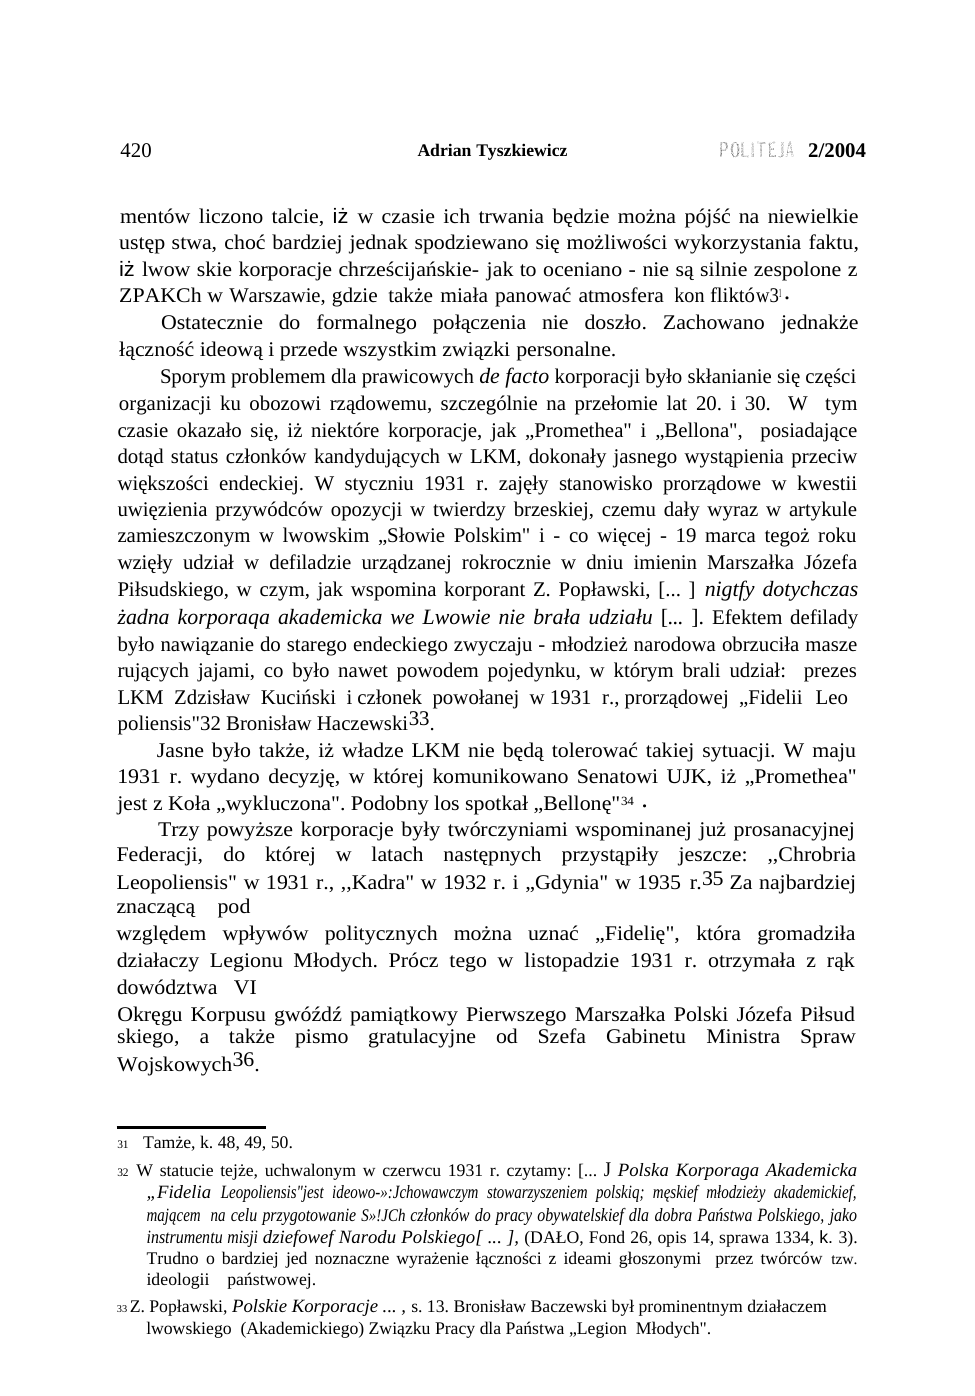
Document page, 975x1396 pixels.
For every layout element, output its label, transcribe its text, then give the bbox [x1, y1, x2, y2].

text 31 Tamże, k. 48, 49, 50. [117, 1125, 871, 1152]
text Trzy powyższe korporacje były twórczyniami wspominanej już prosanacyjnej Federacji, do której w latach następnych przystąpiły jeszcze: ,,Chrobria Leopoliensis" w 1931 r., ,,Kadra" w 1932 r. i „Gdynia" w 1935 r.35 Za najbardziej znaczącą pod [116, 817, 856, 918]
text mentów liczono talcie, iż w czasie ich trwania będzie można pójść na niewielkie ustęp­ stwa, choć bardziej jednak spodziewano się możliwości wykorzystania faktu, iż lwow­ skie korporacje chrześcijańskie- jak to oceniano - nie są silnie zespolone z ZPAKCh w Warszawie, gdzie także miała panować atmosfera kon fliktów31 • [119, 203, 859, 307]
text Okręgu Korpusu gwóźdź pamiątkowy Pierwszego Marszałka Polski Józefa Piłsud­ skiego, a także pismo gratulacyjne od Szefa Gabinetu Ministra Spraw Wojskowych36. [117, 1003, 856, 1076]
text Ostatecznie do formalnego połączenia nie doszło. Zachowano jednakże łączność ideową i przede wszystkim związki personalne. [119, 310, 858, 361]
text Sporym problemem dla prawicowych de facto korporacji było skłanianie się części [119, 364, 871, 388]
text 32 W statucie tejże, uchwalonym w czerwcu 1931 r. czytamy: [... J Polska Korporaga Akademicka „Fidelia Leopoliensis"jest ideowo-»:Jchowawczym stowarzyszeniem polskiq; męskief młodzieży akademickief, mającem na celu przygotowanie S»!JCh członków do pracy obywatelskief dla dobra Państwa Polskiego, jako instrumentu misji dziefowef Narodu Polskiego[ ... ], (DAŁO, Fond 26, opis 14, sprawa 1334, k. 3). Trudno o bardziej jed­ noznaczne wyrażenie łączności z ideami głoszonymi przez twórców tzw. ideologii państwowej. [117, 1157, 858, 1289]
text organizacji ku obozowi rządowemu, szczególnie na przełomie lat 20. i 30. W tym czasie okazało się, iż niektóre korporacje, jak „Promethea" i „Bellona", posiadające dotąd status członków kandydujących w LKM, dokonały jasnego wystąpienia przeciw większości endeckiej. W styczniu 1931 r. zajęły stanowisko prorządowe w kwestii uwięzienia przywódców opozycji w twierdzy brzeskiej, czemu dały wyraz w artykule zamieszczonym w lwowskim „Słowie Polskim" i - co więcej - 19 marca tegoż roku wzięły udział w defiladzie urządzanej rokrocznie w dniu imienin Marszałka Józefa Piłsudskiego, w czym, jak wspomina korporant Z. Popławski, [... ] nigtfy dotychczas żadna korporaqa akademicka we Lwowie nie brała udziału [... ]. Efektem defilady było nawiązanie do starego endeckiego zwyczaju - młodzież narodowa obrzuciła masze­ rujących jajami, co było nawet powodem pojedynku, w którym brali udział: prezes LKM Zdzisław Kuciński i członek powołanej w 1931 r., prorządowej „Fidelii Leo­ [117, 391, 858, 709]
text poliensis"32 Bronisław Haczewski33. [117, 711, 871, 735]
text Jasne było także, iż władze LKM nie będą tolerować takiej sytuacji. W maju 1931 r. wydano decyzję, w której komunikowano Senatowi UJK, iż „Promethea" jest z Koła „wykluczona". Podobny los spotkał „Bellonę"34 • [117, 738, 857, 815]
text względem wpływów politycznych można uznać „Fidelię", która gromadziła działaczy Legionu Młodych. Prócz tego w listopadzie 1931 r. otrzymała z rąk dowództwa VI [116, 921, 856, 999]
text 33 Z. Popławski, Polskie Korporacje ... , s. 13. Bronisław Baczewski był prominentnym działaczem lwowskiego (Akademickiego) Związku Pracy dla Państwa „Legion Młodych". [117, 1295, 871, 1338]
text 420 Adrian Tyszkiewicz 2/2004 [120, 138, 871, 162]
